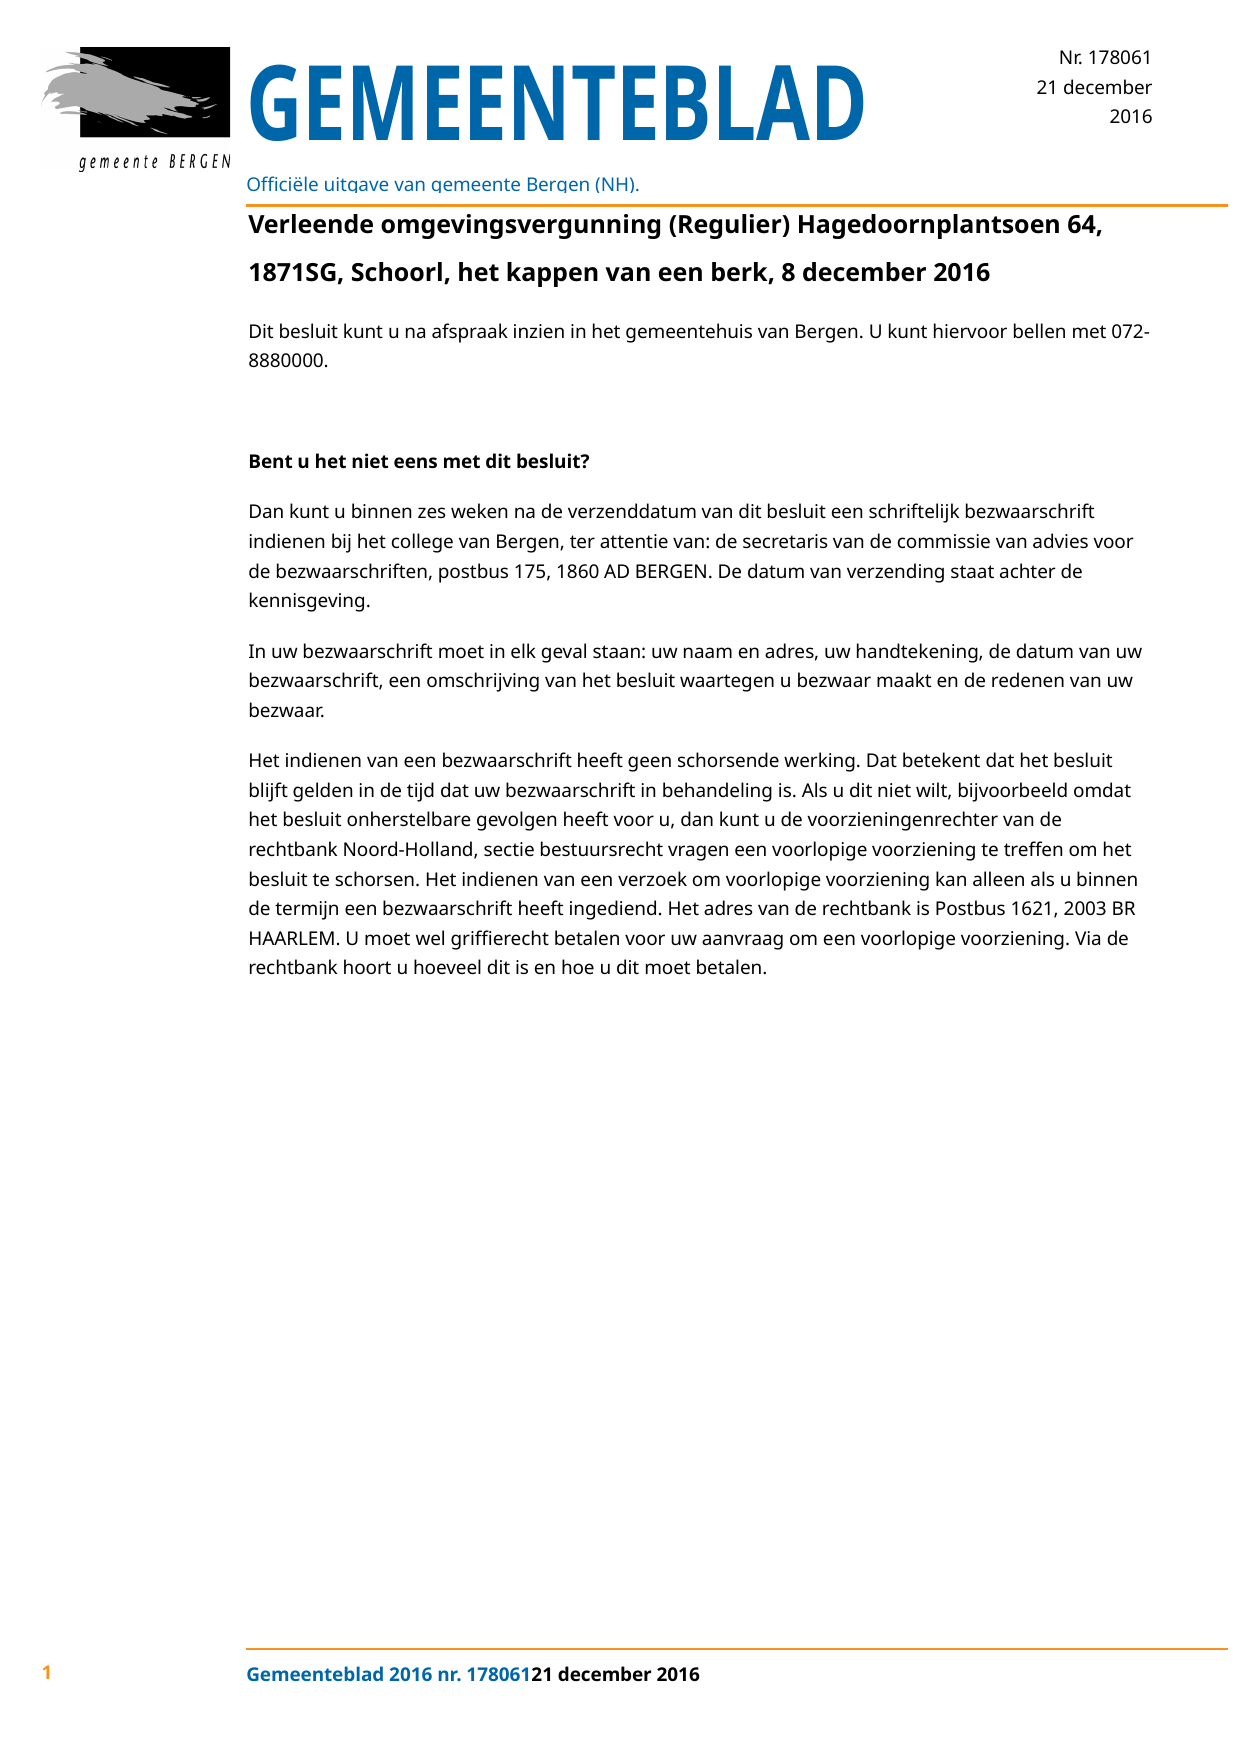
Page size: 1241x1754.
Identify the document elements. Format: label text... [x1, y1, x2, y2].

text Dit besluit kunt u na afspraak inzien in het gemeentehuis van Bergen. U kunt hiervoor bellen met 072-8880000. [248, 318, 1152, 373]
text Bent u het niet eens met dit besluit? [248, 448, 1152, 474]
text Verleende omgevingsvergunning (Regulier) Hagedoornplantsoen 64, 1871SG, Schoorl, het kappen van een berk, 8 december 2016 [248, 207, 1152, 288]
text In uw bezwaarschrift moet in elk geval staan: uw naam en adres, uw handtekening, de datum van uw bezwaarschrift, een omschrijving van het besluit waartegen u bezwaar maakt en de redenen van uw bezwaar. [248, 638, 1152, 723]
picture [41, 47, 231, 172]
text Het indienen van een bezwaarschrift heeft geen schorsende werking. Dat betekent dat het besluit blijft gelden in de tijd dat uw bezwaarschrift in behandeling is. Als u dit niet wilt, bijvoorbeeld omdat het besluit onherstelbare gevolgen heeft voor u, dan kunt u de voorzieningenrechter van de rechtbank Noord-Holland, sectie bestuursrecht vragen een voorlopige voorziening te treffen om het besluit te schorsen. Het indienen van een verzoek om voorlopige voorziening kan alleen als u binnen de termijn een bezwaarschrift heeft ingediend. Het adres van de rechtbank is Postbus 1621, 2003 BR HAARLEM. U moet wel griffierecht betalen voor uw aanvraag om een voorlopige voorziening. Via de rechtbank hoort u hoeveel dit is en hoe u dit moet betalen. [248, 747, 1152, 980]
text Dan kunt u binnen zes weken na de verzenddatum van dit besluit een schriftelijk bezwaarschrift indienen bij het college van Bergen, ter attentie van: de secretaris van de commissie van advies voor de bezwaarschriften, postbus 175, 1860 AD BERGEN. De datum van verzending staat achter de kennisgeving. [248, 499, 1152, 613]
